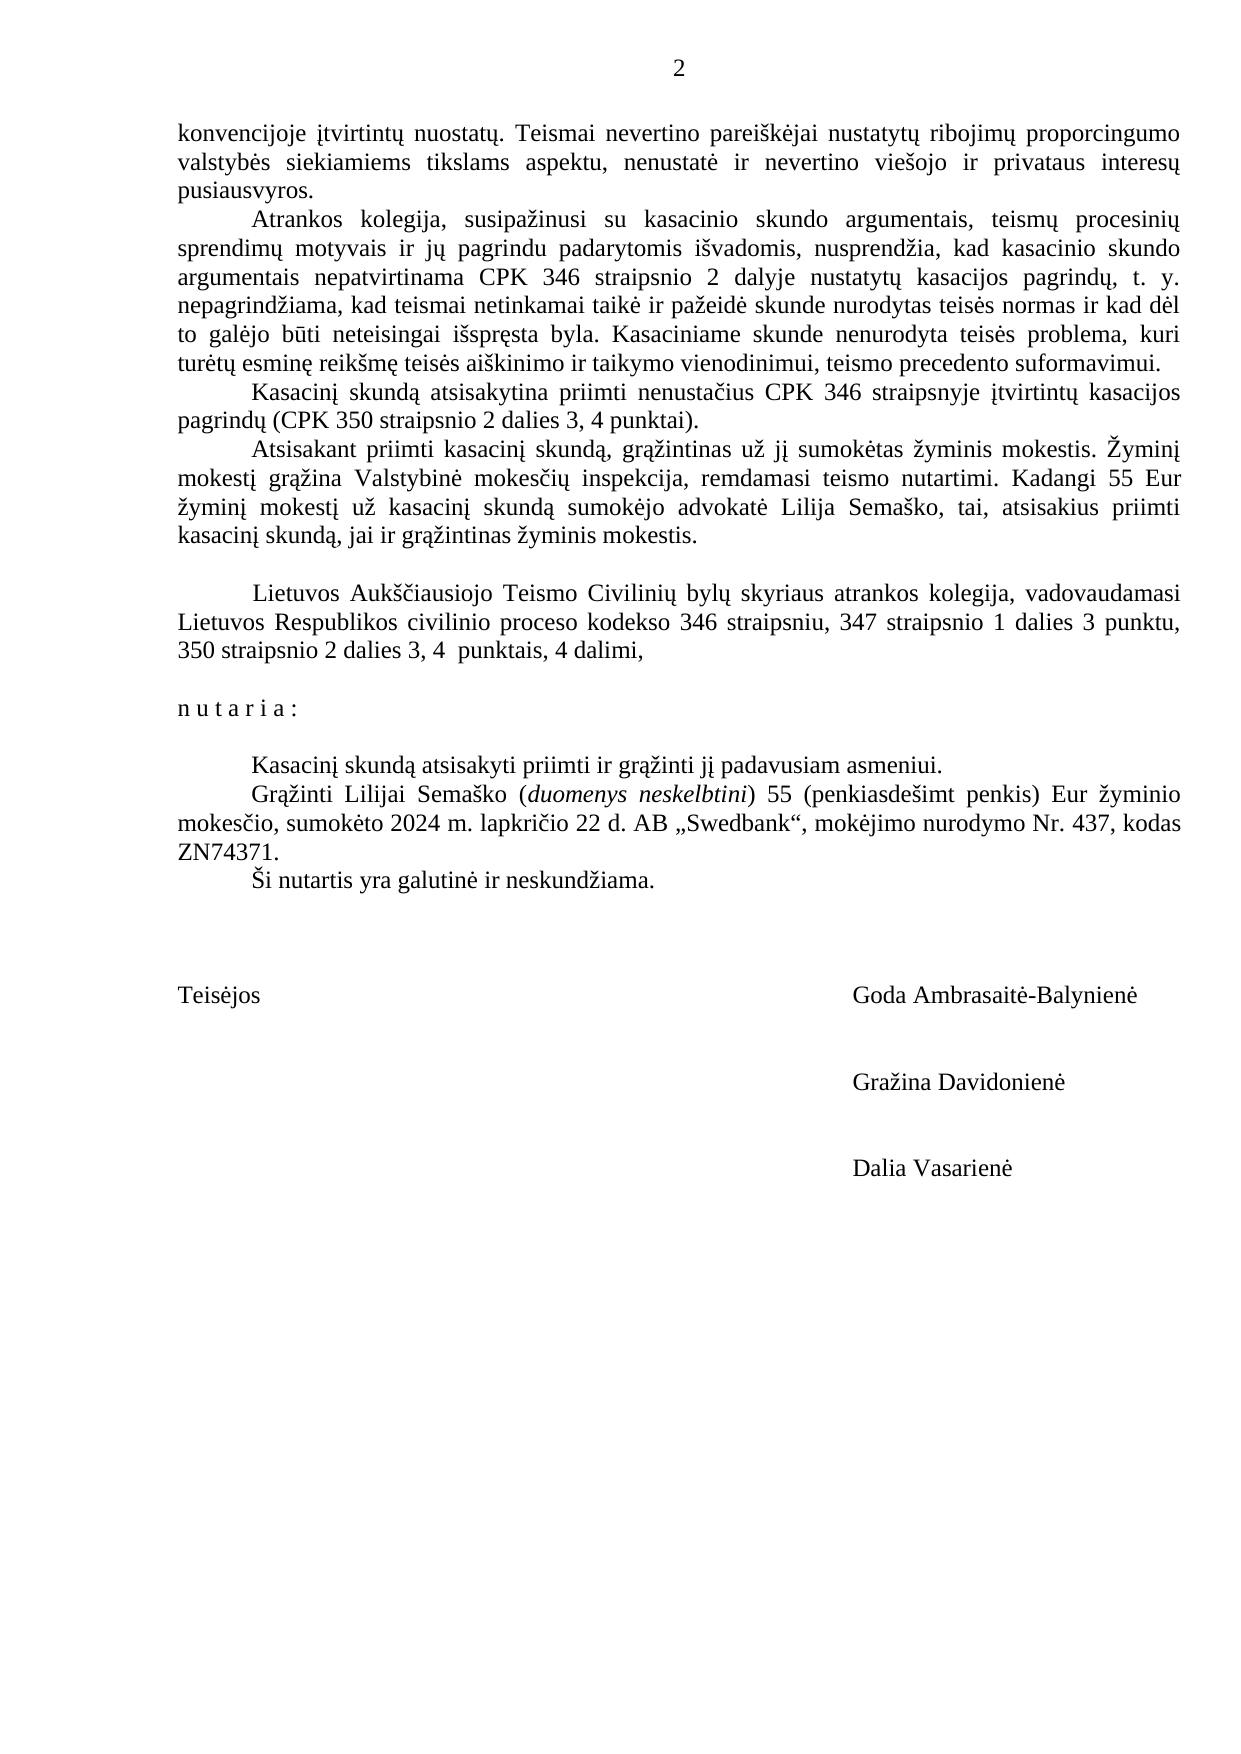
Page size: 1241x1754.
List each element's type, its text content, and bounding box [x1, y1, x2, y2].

text Gražina Davidonienė [717, 1067, 1181, 1096]
text Kasacinį skundą atsisakyti priimti ir grąžinti jį padavusiam asmeniui. [177, 751, 1181, 779]
text Kasacinį skundą atsisakytina priimti nenustačius CPK 346 straipsnyje įtvirtintų kasacijos pagrindų (CPK 350 straipsnio 2 dalies 3, 4 punktai). [177, 377, 1181, 434]
text konvencijoje įtvirtintų nuostatų. Teismai nevertino pareiškėjai nustatytų ribojimų proporcingumo valstybės siekiamiems tikslams aspektu, nenustatė ir nevertino viešojo ir privataus interesų pusiausvyros. [177, 118, 1181, 204]
text Dalia Vasarienė [717, 1153, 1181, 1182]
text Ši nutartis yra galutinė ir neskundžiama. [177, 866, 1181, 894]
text Grąžinti Lilijai Semaško (duomenys neskelbtini) 55 (penkiasdešimt penkis) Eur žyminio mokesčio, sumokėto 2024 m. lapkričio 22 d. AB „Swedbank“, mokėjimo nurodymo Nr. 437, kodas ZN74371. [177, 779, 1181, 866]
text Atsisakant priimti kasacinį skundą, grąžintinas už jį sumokėtas žyminis mokestis. Žyminį mokestį grąžina Valstybinė mokesčių inspekcija, remdamasi teismo nutartimi. Kadangi 55 Eur žyminį mokestį už kasacinį skundą sumokėjo advokatė Lilija Semaško, tai, atsisakius priimti kasacinį skundą, jai ir grąžintinas žyminis mokestis. [177, 434, 1181, 549]
text Teisėjos Goda Ambrasaitė-Balynienė [177, 981, 1181, 1009]
text Lietuvos Aukščiausiojo Teismo Civilinių bylų skyriaus atrankos kolegija, vadovaudamasi Lietuvos Respublikos civilinio proceso kodekso 346 straipsniu, 347 straipsnio 1 dalies 3 punktu, 350 straipsnio 2 dalies 3, 4 punktais, 4 dalimi, [177, 578, 1181, 664]
text Atrankos kolegija, susipažinusi su kasacinio skundo argumentais, teismų procesinių sprendimų motyvais ir jų pagrindu padarytomis išvadomis, nusprendžia, kad kasacinio skundo argumentais nepatvirtinama CPK 346 straipsnio 2 dalyje nustatytų kasacijos pagrindų, t. y. nepagrindžiama, kad teismai netinkamai taikė ir pažeidė skunde nurodytas teisės normas ir kad dėl to galėjo būti neteisingai išspręsta byla. Kasaciniame skunde nenurodyta teisės problema, kuri turėtų esminę reikšmę teisės aiškinimo ir taikymo vienodinimui, teismo precedento suformavimui. [177, 204, 1181, 377]
text n u t a r i a : [177, 693, 1181, 722]
